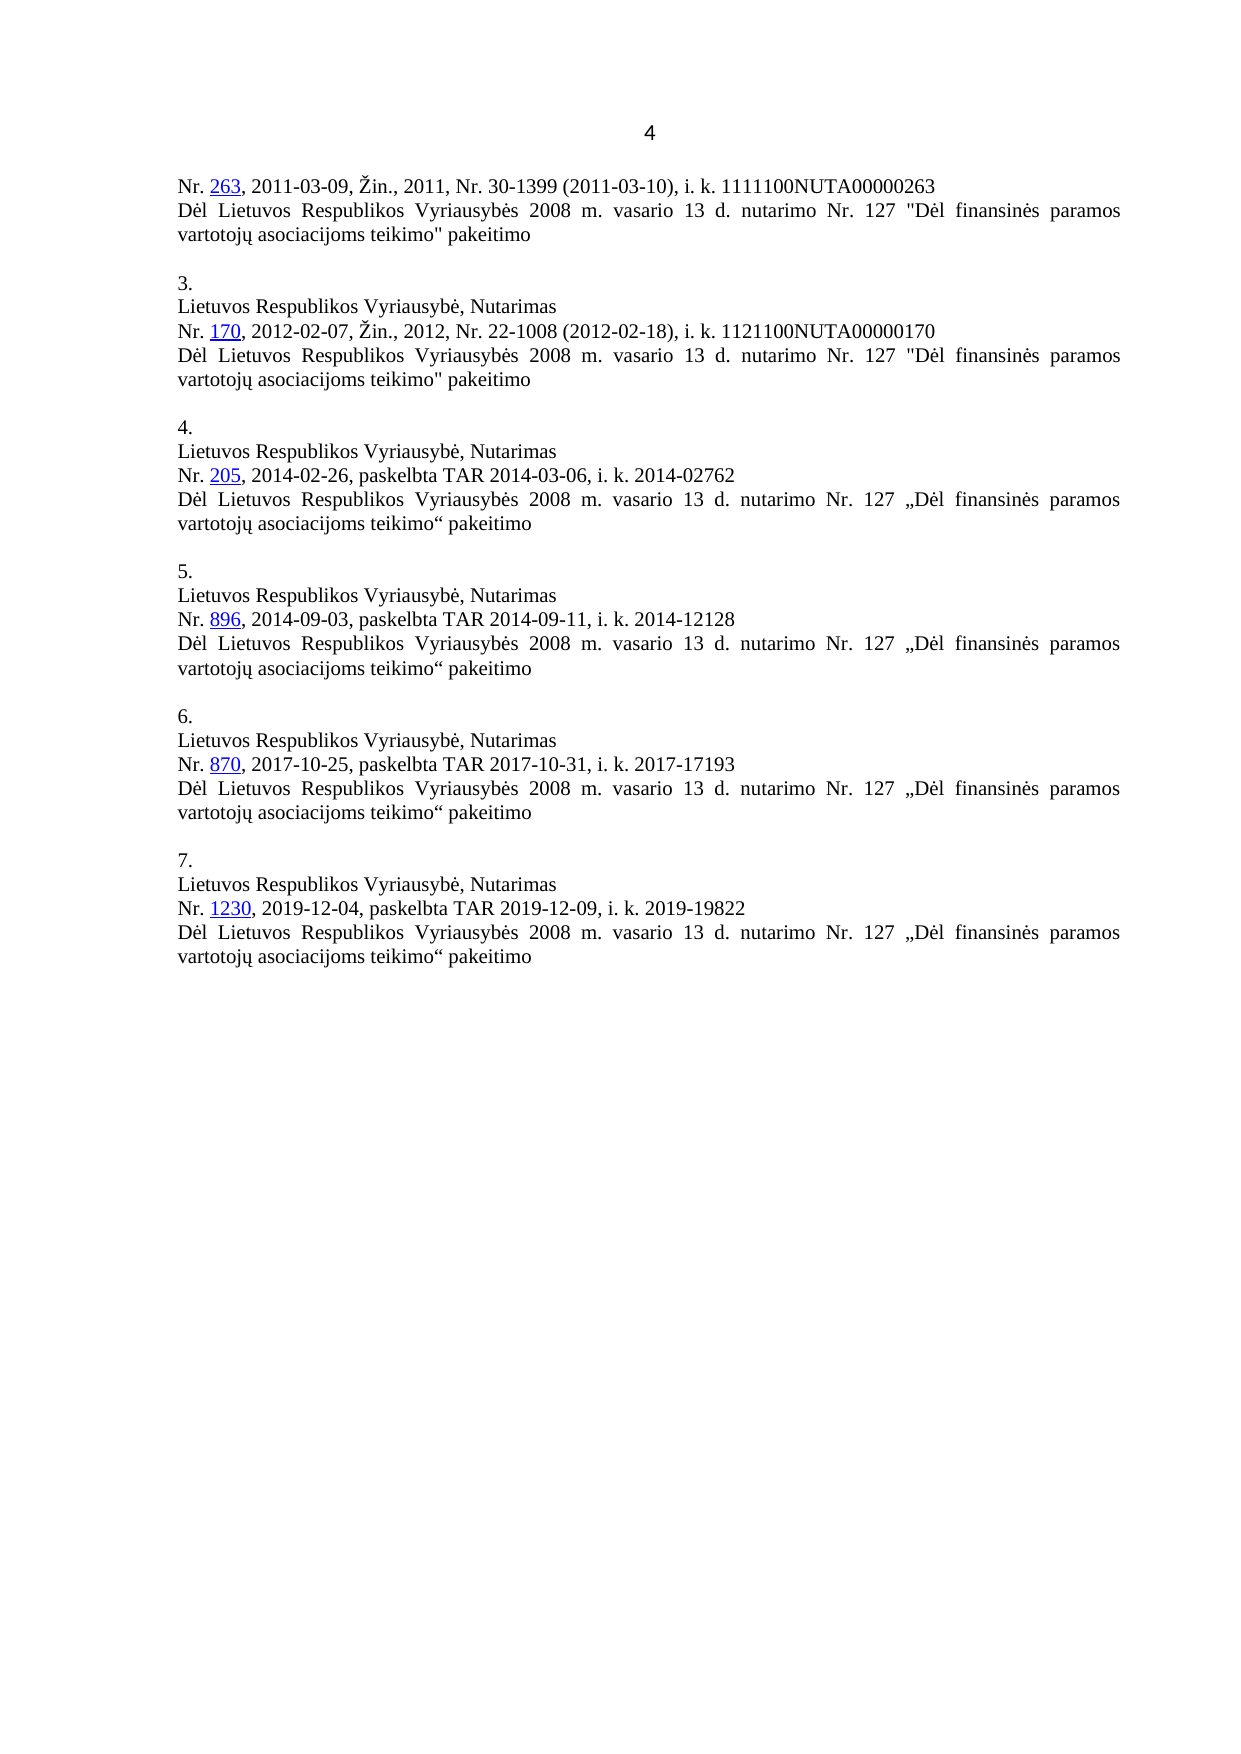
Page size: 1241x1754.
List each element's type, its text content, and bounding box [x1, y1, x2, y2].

text 7. [177, 848, 1122, 872]
text Lietuvos Respublikos Vyriausybė, Nutarimas [177, 872, 1122, 896]
text Lietuvos Respublikos Vyriausybė, Nutarimas [177, 583, 1122, 607]
text Nr. 263, 2011-03-09, Žin., 2011, Nr. 30-1399 (2011-03-10), i. k. 1111100NUTA00000263 [177, 174, 1122, 198]
text Dėl Lietuvos Respublikos Vyriausybės 2008 m. vasario 13 d. nutarimo Nr. 127 "Dėl finansinės paramos vartotojų asociacijoms teikimo" pakeitimo [177, 198, 1122, 246]
text 5. [177, 559, 1122, 583]
text Dėl Lietuvos Respublikos Vyriausybės 2008 m. vasario 13 d. nutarimo Nr. 127 "Dėl finansinės paramos vartotojų asociacijoms teikimo" pakeitimo [177, 343, 1122, 391]
text Nr. 896, 2014-09-03, paskelbta TAR 2014-09-11, i. k. 2014-12128 [177, 607, 1122, 631]
text Nr. 170, 2012-02-07, Žin., 2012, Nr. 22-1008 (2012-02-18), i. k. 1121100NUTA00000170 [177, 318, 1122, 343]
text Nr. 870, 2017-10-25, paskelbta TAR 2017-10-31, i. k. 2017-17193 [177, 752, 1122, 776]
text Dėl Lietuvos Respublikos Vyriausybės 2008 m. vasario 13 d. nutarimo Nr. 127 „Dėl finansinės paramos vartotojų asociacijoms teikimo“ pakeitimo [177, 920, 1122, 968]
text Dėl Lietuvos Respublikos Vyriausybės 2008 m. vasario 13 d. nutarimo Nr. 127 „Dėl finansinės paramos vartotojų asociacijoms teikimo“ pakeitimo [177, 631, 1122, 679]
text Lietuvos Respublikos Vyriausybė, Nutarimas [177, 294, 1122, 318]
text 4. [177, 415, 1122, 439]
text Dėl Lietuvos Respublikos Vyriausybės 2008 m. vasario 13 d. nutarimo Nr. 127 „Dėl finansinės paramos vartotojų asociacijoms teikimo“ pakeitimo [177, 487, 1122, 535]
text Lietuvos Respublikos Vyriausybė, Nutarimas [177, 728, 1122, 752]
text Nr. 205, 2014-02-26, paskelbta TAR 2014-03-06, i. k. 2014-02762 [177, 463, 1122, 487]
text Nr. 1230, 2019-12-04, paskelbta TAR 2019-12-09, i. k. 2019-19822 [177, 896, 1122, 920]
text 3. [177, 270, 1122, 294]
text 6. [177, 703, 1122, 728]
text Dėl Lietuvos Respublikos Vyriausybės 2008 m. vasario 13 d. nutarimo Nr. 127 „Dėl finansinės paramos vartotojų asociacijoms teikimo“ pakeitimo [177, 776, 1122, 824]
text Lietuvos Respublikos Vyriausybė, Nutarimas [177, 439, 1122, 463]
